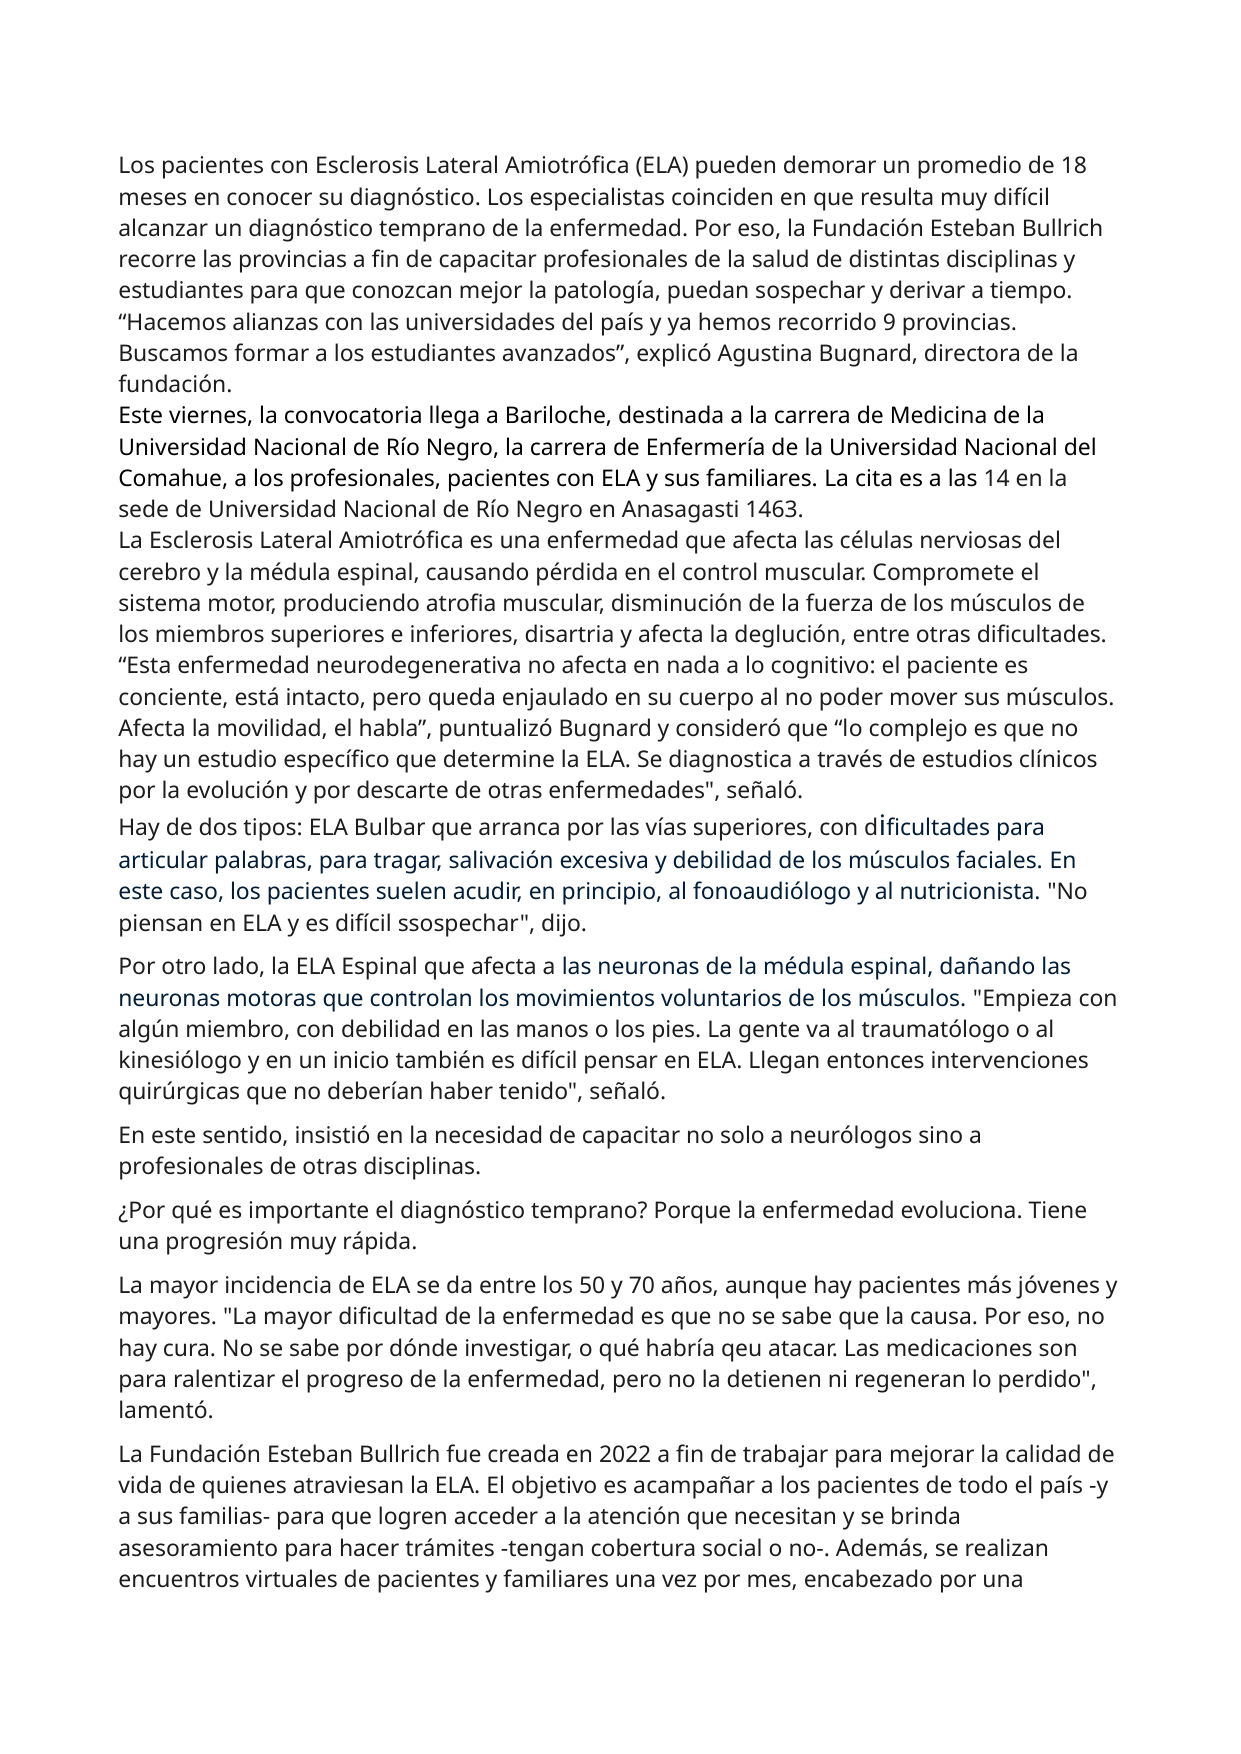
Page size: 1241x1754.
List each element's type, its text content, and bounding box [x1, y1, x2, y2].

subtitle Los pacientes con Esclerosis Lateral Amiotrófica (ELA) pueden demorar un promedio de 18 meses en conocer su diagnóstico. Los especialistas coinciden en que resulta muy difícil alcanzar un diagnóstico temprano de la enfermedad. Por eso, la Fundación Esteban Bullrich recorre las provincias a fin de capacitar profesionales de la salud de distintas disciplinas y estudiantes para que conozcan mejor la patología, puedan sospechar y derivar a tiempo. [118, 149, 1122, 306]
text Hay de dos tipos: ELA Bulbar que arranca por las vías superiores, con dificultades para articular palabras, para tragar, salivación excesiva y debilidad de los músculos faciales. En este caso, los pacientes suelen acudir, en principio, al fonoaudiólogo y al nutricionista. "No piensan en ELA y es difícil ssospechar", dijo. [118, 806, 1122, 938]
text La Esclerosis Lateral Amiotrófica es una enfermedad que afecta las células nerviosas del cerebro y la médula espinal, causando pérdida en el control muscular. Compromete el sistema motor, produciendo atrofia muscular, disminución de la fuerza de los músculos de los miembros superiores e inferiores, disartria y afecta la deglución, entre otras dificultades. [118, 524, 1122, 649]
text La Fundación Esteban Bullrich fue creada en 2022 a fin de trabajar para mejorar la calidad de vida de quienes atraviesan la ELA. El objetivo es acampañar a los pacientes de todo el país -y a sus familias- para que logren acceder a la atención que necesitan y se brinda asesoramiento para hacer trámites -tengan cobertura social o no-. Además, se realizan encuentros virtuales de pacientes y familiares una vez por mes, encabezado por una [118, 1438, 1122, 1594]
text ¿Por qué es importante el diagnóstico temprano? Porque la enfermedad evoluciona. Tiene una progresión muy rápida. [118, 1194, 1122, 1256]
subtitle “Hacemos alianzas con las universidades del país y ya hemos recorrido 9 provincias. Buscamos formar a los estudiantes avanzados”, explicó Agustina Bugnard, directora de la fundación. [118, 306, 1122, 399]
text Por otro lado, la ELA Espinal que afecta a las neuronas de la médula espinal, dañando las neuronas motoras que controlan los movimientos voluntarios de los músculos. "Empieza con algún miembro, con debilidad en las manos o los pies. La gente va al traumatólogo o al kinesiólogo y en un inicio también es difícil pensar en ELA. Llegan entonces intervenciones quirúrgicas que no deberían haber tenido", señaló. [118, 950, 1122, 1106]
text La mayor incidencia de ELA se da entre los 50 y 70 años, aunque hay pacientes más jóvenes y mayores. "La mayor dificultad de la enfermedad es que no se sabe que la causa. Por eso, no hay cura. No se sabe por dónde investigar, o qué habría qeu atacar. Las medicaciones son para ralentizar el progreso de la enfermedad, pero no la detienen ni regeneran lo perdido", lamentó. [118, 1269, 1122, 1425]
text En este sentido, insistió en la necesidad de capacitar no solo a neurólogos sino a profesionales de otras disciplinas. [118, 1119, 1122, 1181]
text Este viernes, la convocatoria llega a Bariloche, destinada a la carrera de Medicina de la Universidad Nacional de Río Negro, la carrera de Enfermería de la Universidad Nacional del Comahue, a los profesionales, pacientes con ELA y sus familiares. La cita es a las 14 en la sede de Universidad Nacional de Río Negro en Anasagasti 1463. [118, 399, 1122, 524]
text “Esta enfermedad neurodegenerativa no afecta en nada a lo cognitivo: el paciente es conciente, está intacto, pero queda enjaulado en su cuerpo al no poder mover sus músculos. Afecta la movilidad, el habla”, puntualizó Bugnard y consideró que “lo complejo es que no hay un estudio específico que determine la ELA. Se diagnostica a través de estudios clínicos por la evolución y por descarte de otras enfermedades", señaló. [118, 649, 1122, 806]
